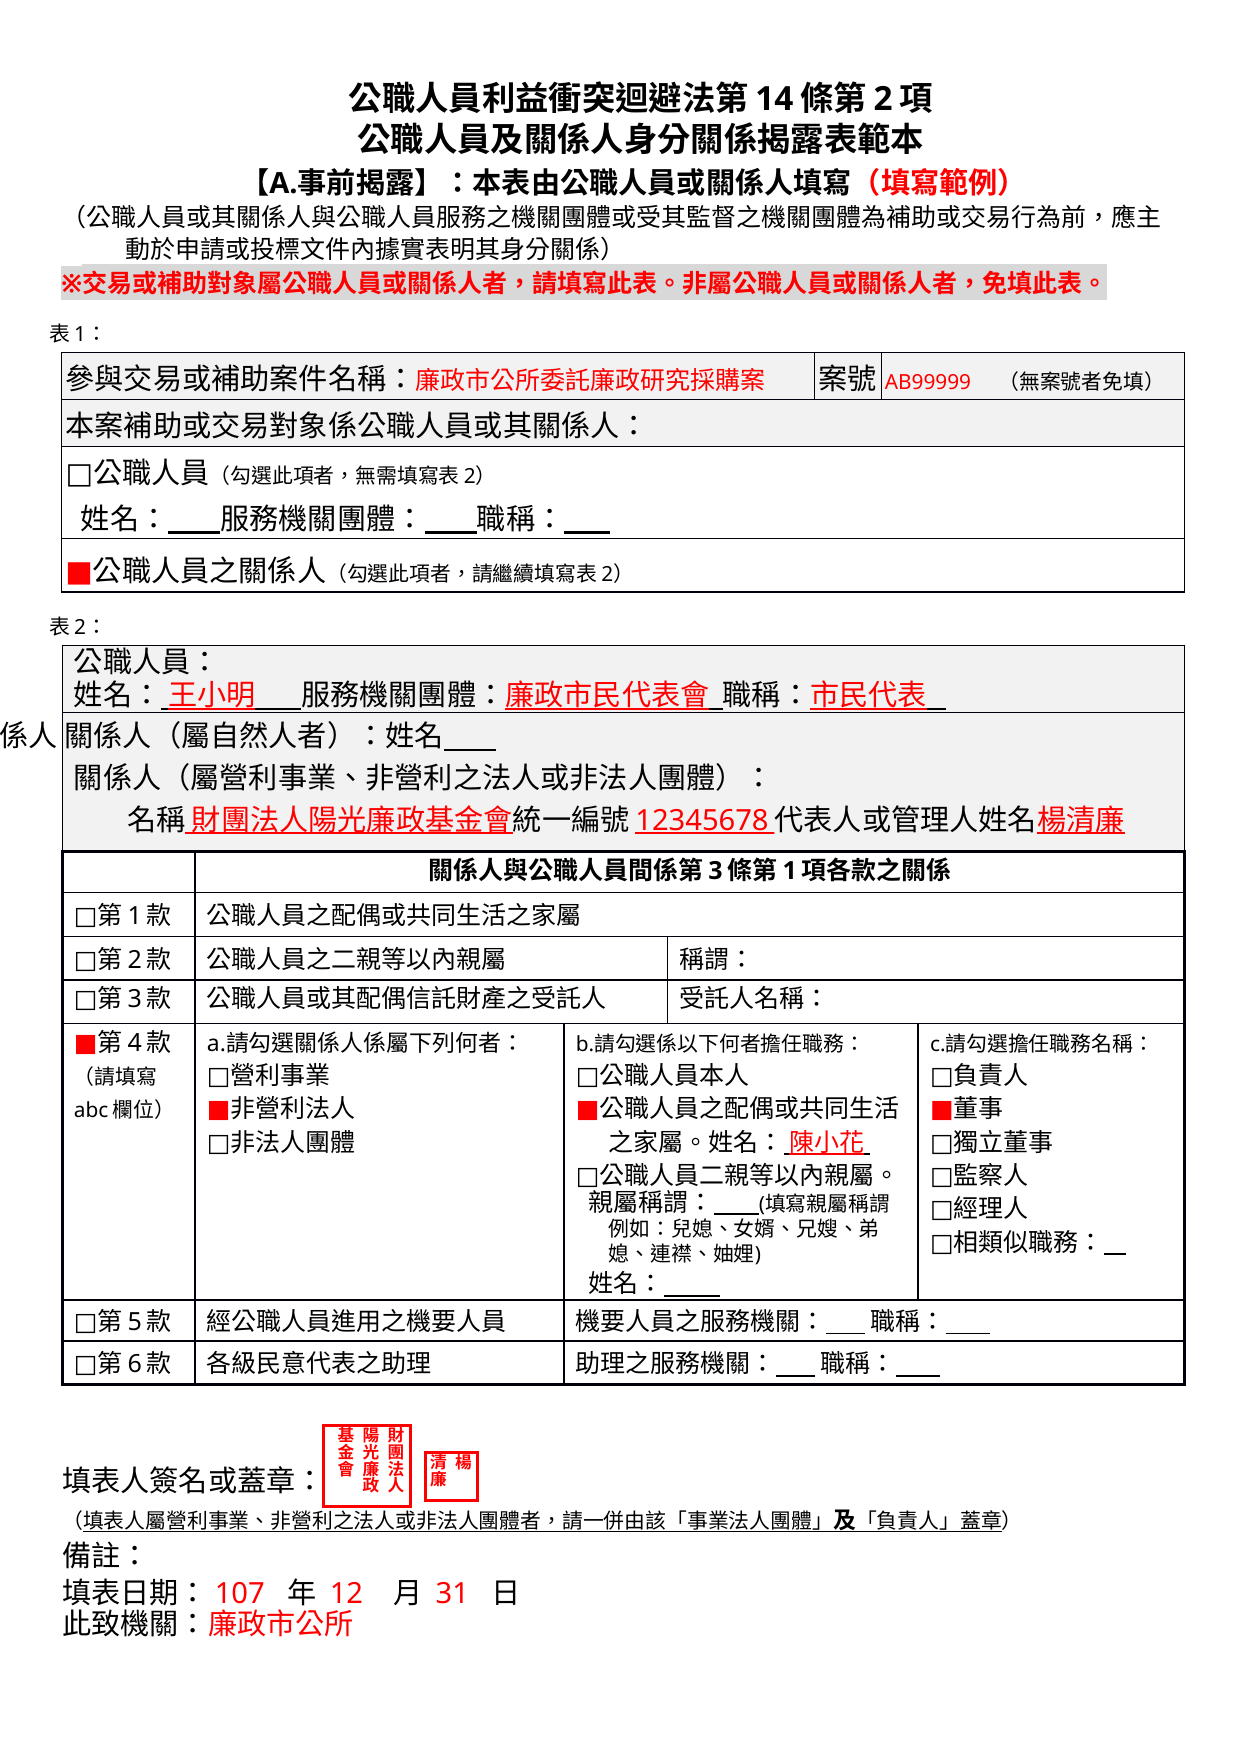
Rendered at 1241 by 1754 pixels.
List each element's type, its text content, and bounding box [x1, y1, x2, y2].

table_header 公職人員： 姓名： 王小明 服務機關團體：廉政市民代表會 職稱：市民代表 [63, 646, 1184, 712]
table_cell 各級民意代表之助理 [196, 1342, 563, 1383]
text （填表人屬營利事業、非營利之法人或非法人團體者，請一併由該「事業法人團體」及「負責人」蓋章） [62, 1499, 1110, 1536]
table_cell a.請勾選關係人係屬下列何者： □營利事業 ■非營利法人 □非法人團體 [196, 1024, 563, 1299]
table_cell 受託人名稱： [668, 981, 1183, 1023]
text 楊 [451, 1454, 476, 1499]
text 填表人簽名或蓋章： [62, 1461, 322, 1499]
table_cell ■公職人員之關係人（勾選此項者，請繼續填寫表2） [62, 539, 1184, 591]
table_cell b.請勾選係以下何者擔任職務： □公職人員本人 ■公職人員之配偶或共同生活之家屬。姓名： 陳小花 □公職人員二親等以內親屬。 親屬稱謂： (填寫親屬稱謂例如：兒媳、女婿、兄嫂、弟媳、連襟、妯娌) 姓名： [565, 1024, 917, 1299]
table_header 案號 [815, 353, 881, 399]
table_cell □第3款 [64, 981, 194, 1023]
table_cell 本案補助或交易對象係公職人員或其關係人： [62, 400, 1184, 446]
table_cell ■第4款 （請填寫abc欄位） [64, 1024, 194, 1299]
text 表2： [33, 592, 1110, 644]
text 公職人員利益衝突迴避法第14條第2項 [33, 77, 1240, 118]
text 備註： [62, 1536, 1110, 1574]
text [479, 1461, 1110, 1499]
text 表1： [33, 300, 1189, 352]
table_cell 關係人 關係人（屬自然人者）：姓名 關係人（屬營利事業、非營利之法人或非法人團體）： 名稱 財團法人陽光廉政基金會統一編號12345678代表人或管理人姓名楊清廉 [63, 713, 1184, 850]
table_cell 稱謂： [668, 937, 1183, 979]
table_cell 經公職人員進用之機要人員 [196, 1301, 563, 1340]
text 此致機關：廉政市公所 [62, 1611, 1110, 1641]
table_cell [64, 853, 194, 892]
table_cell 助理之服務機關： 職稱： [565, 1342, 1183, 1383]
text 清廉 [427, 1454, 451, 1499]
table_header AB99999 （無案號者免填） [882, 353, 1184, 399]
table_cell □第1款 [64, 893, 194, 936]
table_cell □第5款 [64, 1301, 194, 1340]
table_cell □第6款 [64, 1342, 194, 1383]
list （公職人員或其關係人與公職人員服務之機關團體或受其監督之機關團體為補助或交易行為前，應主動於申請或投標文件內據實表明其身分關係） [61, 202, 1184, 264]
table_header 參與交易或補助案件名稱：廉政市公所委託廉政研究採購案 [62, 353, 814, 399]
table_cell 公職人員或其配偶信託財產之受託人 [196, 981, 667, 1023]
list ※交易或補助對象屬公職人員或關係人者，請填寫此表。非屬公職人員或關係人者，免填此表。 [61, 264, 1184, 300]
text [412, 1461, 424, 1499]
table_cell 關係人與公職人員間係第3條第1項各款之關係 [196, 853, 1183, 892]
table_cell 機要人員之服務機關： 職稱： [565, 1301, 1183, 1340]
table_cell 公職人員之配偶或共同生活之家屬 [196, 893, 1183, 936]
text 【A.事前揭露】：本表由公職人員或關係人填寫（填寫範例） [33, 160, 1234, 202]
table_cell □公職人員（勾選此項者，無需填寫表2） 姓名： 服務機關團體： 職稱： [62, 447, 1184, 538]
table_cell 公職人員之二親等以內親屬 [196, 937, 667, 979]
text 公職人員及關係人身分關係揭露表範本 [33, 118, 1240, 160]
table_cell c.請勾選擔任職務名稱： □負責人 ■董事 □獨立董事 □監察人 □經理人 □相類似職務： [919, 1024, 1183, 1299]
text 財團法人陽光廉政基金會 [334, 1427, 409, 1505]
text 填表日期： 107 年 12 月 31 日 [62, 1574, 1110, 1611]
table_cell □第2款 [64, 937, 194, 979]
